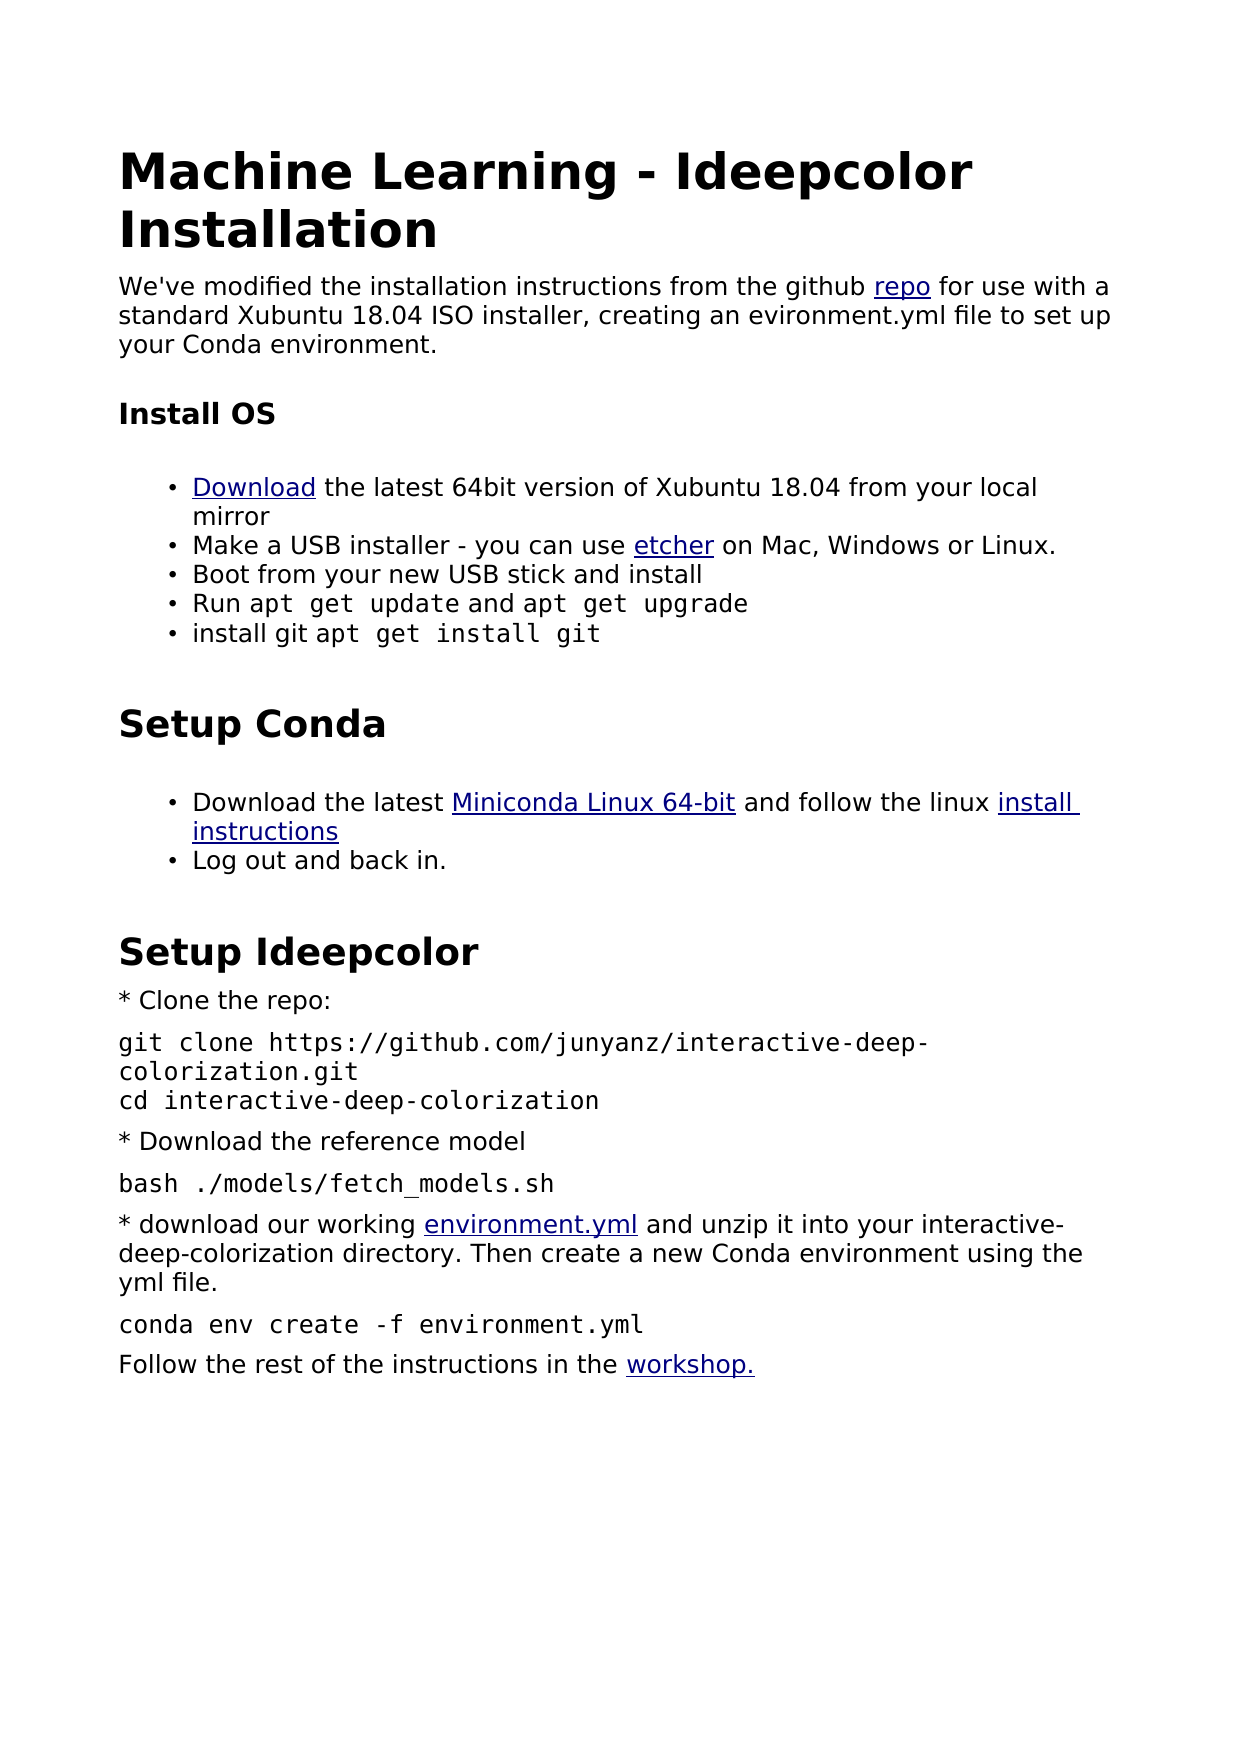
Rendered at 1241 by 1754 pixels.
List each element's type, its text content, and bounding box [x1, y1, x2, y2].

list Download the latest Miniconda Linux 64-bit and follow the linux install instructions [177, 788, 1122, 846]
subtitle Setup Conda [118, 702, 1122, 746]
text Follow the rest of the instructions in the workshop. [118, 1351, 1122, 1380]
list install git apt get install git [177, 619, 1122, 648]
subtitle Install OS [118, 397, 1122, 431]
text git clone https://github.com/junyanz/interactive-deep-colorization.git cd interactive-deep-colorization [118, 1028, 1122, 1115]
subtitle Machine Learning - Ideepcolor Installation [118, 143, 1122, 259]
text bash ./models/fetch_models.sh [118, 1169, 1122, 1198]
text * Clone the repo: [118, 986, 1122, 1015]
text conda env create -f environment.yml [118, 1310, 1122, 1339]
text We've modified the installation instructions from the github repo for use with a standard Xubuntu 18.04 ISO installer, creating an evironment.yml file to set up your Conda environment. [118, 272, 1122, 359]
text * Download the reference model [118, 1127, 1122, 1156]
text * download our working environment.yml and unzip it into your interactive-deep-colorization directory. Then create a new Conda environment using the yml file. [118, 1210, 1122, 1297]
list Download the latest 64bit version of Xubuntu 18.04 from your local mirror [177, 473, 1122, 531]
list Make a USB installer - you can use etcher on Mac, Windows or Linux. [177, 531, 1122, 561]
list Log out and back in. [177, 846, 1122, 876]
list Run apt get update and apt get upgrade [177, 590, 1122, 619]
subtitle Setup Ideepcolor [118, 930, 1122, 974]
list Boot from your new USB stick and install [177, 561, 1122, 590]
